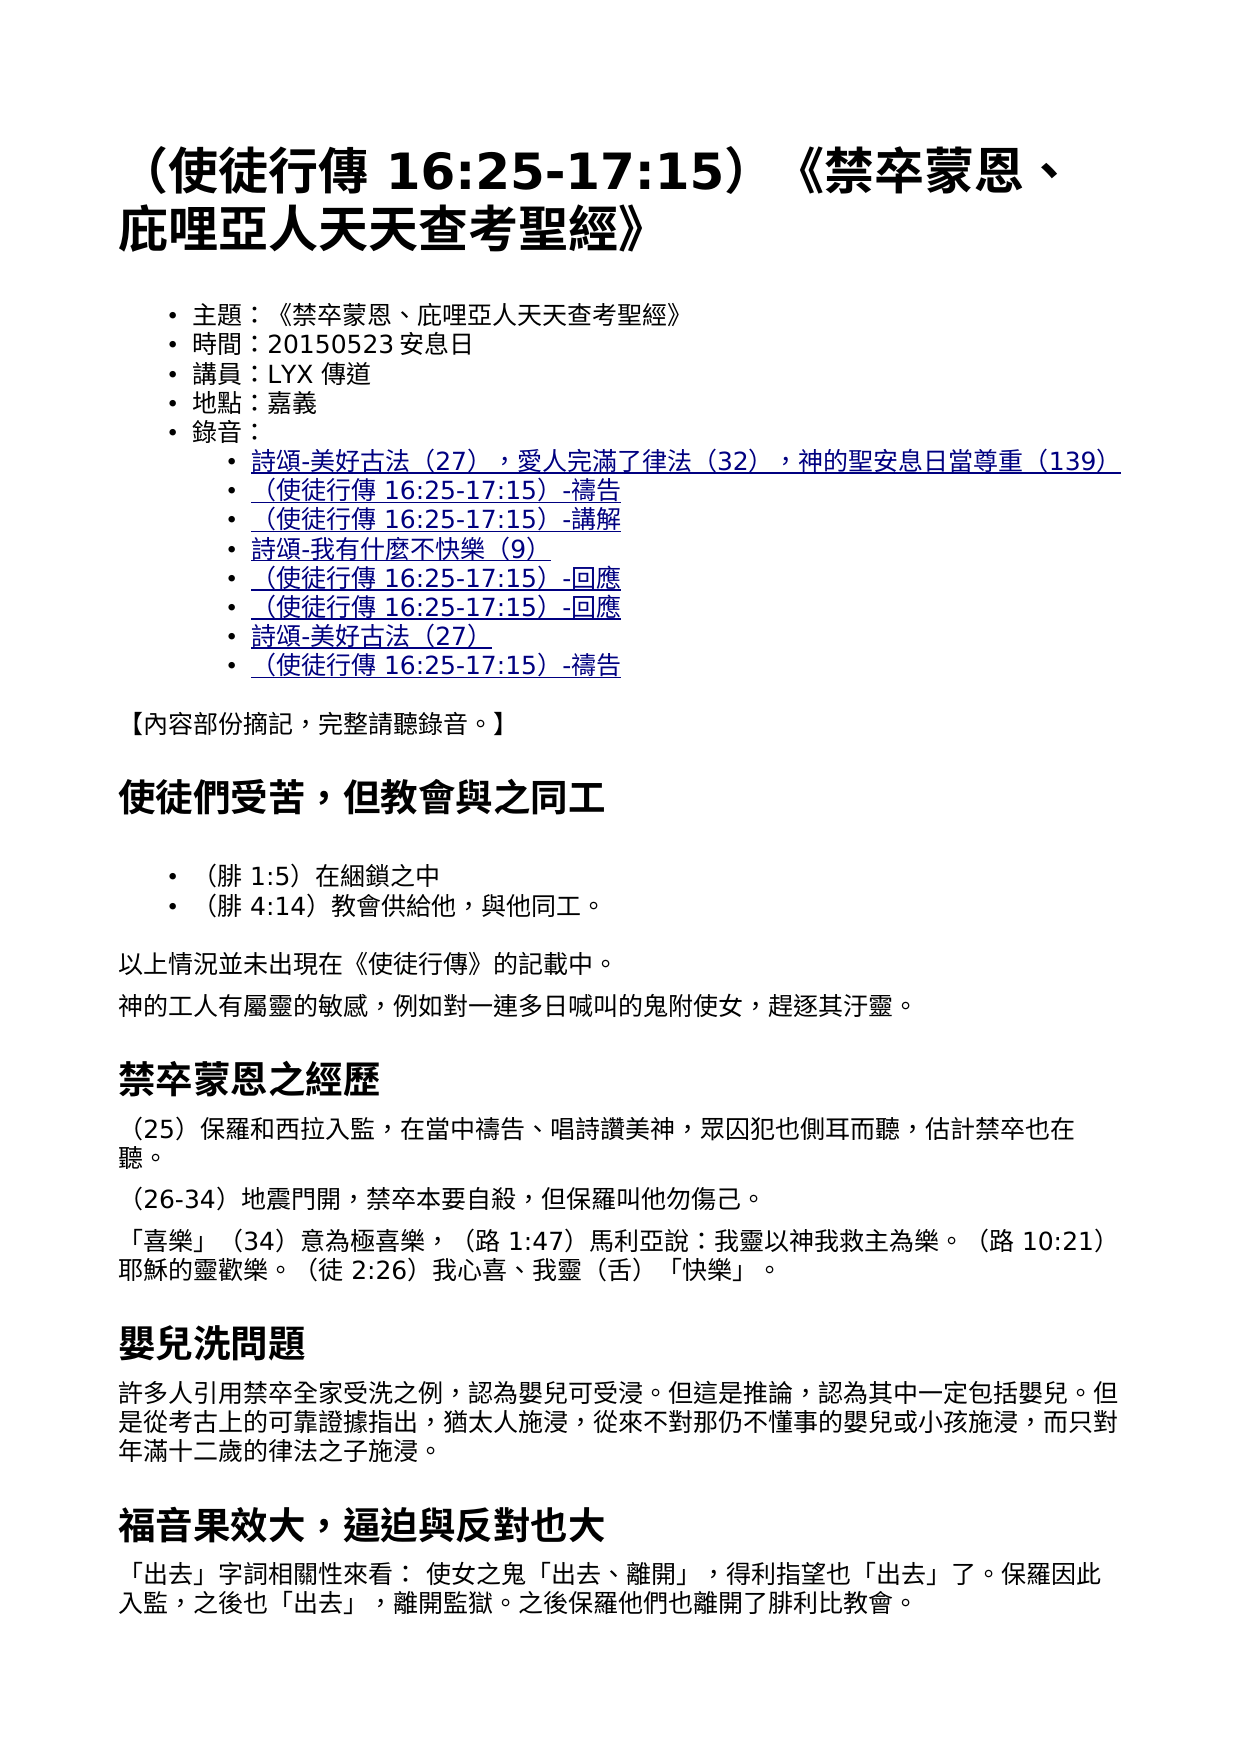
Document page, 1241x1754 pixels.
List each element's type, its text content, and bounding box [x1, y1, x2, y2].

list 講員：LYX 傳道 [177, 360, 1122, 389]
subtitle 使徒們受苦，但教會與之同工 [118, 777, 1122, 821]
list （使徒行傳 16:25-17:15）-回應 [236, 564, 1122, 593]
list （使徒行傳 16:25-17:15）-回應 [236, 593, 1122, 622]
text 「出去」字詞相關性來看： 使女之鬼「出去、離開」，得利指望也「出去」了。保羅因此入監，之後也「出去」，離開監獄。之後保羅他們也離開了腓利比教會。 [118, 1560, 1122, 1619]
text （25）保羅和西拉入監，在當中禱告、唱詩讚美神，眾囚犯也側耳而聽，估計禁卒也在聽。 [118, 1115, 1122, 1173]
subtitle 嬰兒洗問題 [118, 1323, 1122, 1367]
text 許多人引用禁卒全家受洗之例，認為嬰兒可受浸。但這是推論，認為其中一定包括嬰兒。但是從考古上的可靠證據指出，猶太人施浸，從來不對那仍不懂事的嬰兒或小孩施浸，而只對年滿十二歲的律法之子施浸。 [118, 1379, 1122, 1467]
text 【內容部份摘記，完整請聽錄音。】 [118, 710, 1122, 739]
subtitle （使徒行傳 16:25-17:15）《禁卒蒙恩、庇哩亞人天天查考聖經》 [118, 143, 1122, 259]
text 神的工人有屬靈的敏感，例如對一連多日喊叫的鬼附使女，趕逐其汙靈。 [118, 992, 1122, 1021]
list 詩頌-美好古法（27），愛人完滿了律法（32），神的聖安息日當尊重（139） [236, 447, 1122, 477]
list 錄音： [177, 418, 1122, 447]
text 「喜樂」（34）意為極喜樂，（路 1:47）馬利亞說：我靈以神我救主為樂。（路 10:21）耶穌的靈歡樂。（徒 2:26）我心喜、我靈（舌）「快樂」。 [118, 1227, 1122, 1286]
list 詩頌-美好古法（27） [236, 622, 1122, 652]
text 以上情況並未出現在《使徒行傳》的記載中。 [118, 950, 1122, 979]
list 時間：20150523安息日 [177, 331, 1122, 360]
list （腓 4:14）教會供給他，與他同工。 [177, 892, 1122, 921]
list 詩頌-我有什麼不快樂（9） [236, 535, 1122, 564]
list 地點：嘉義 [177, 389, 1122, 418]
text （26-34）地震門開，禁卒本要自殺，但保羅叫他勿傷己。 [118, 1186, 1122, 1215]
list 主題：《禁卒蒙恩、庇哩亞人天天查考聖經》 [177, 302, 1122, 331]
list （腓 1:5）在綑鎖之中 [177, 862, 1122, 892]
list （使徒行傳 16:25-17:15）-禱告 [236, 477, 1122, 506]
list （使徒行傳 16:25-17:15）-講解 [236, 506, 1122, 535]
subtitle 福音果效大，逼迫與反對也大 [118, 1504, 1122, 1548]
subtitle 禁卒蒙恩之經歷 [118, 1059, 1122, 1102]
list （使徒行傳 16:25-17:15）-禱告 [236, 652, 1122, 681]
